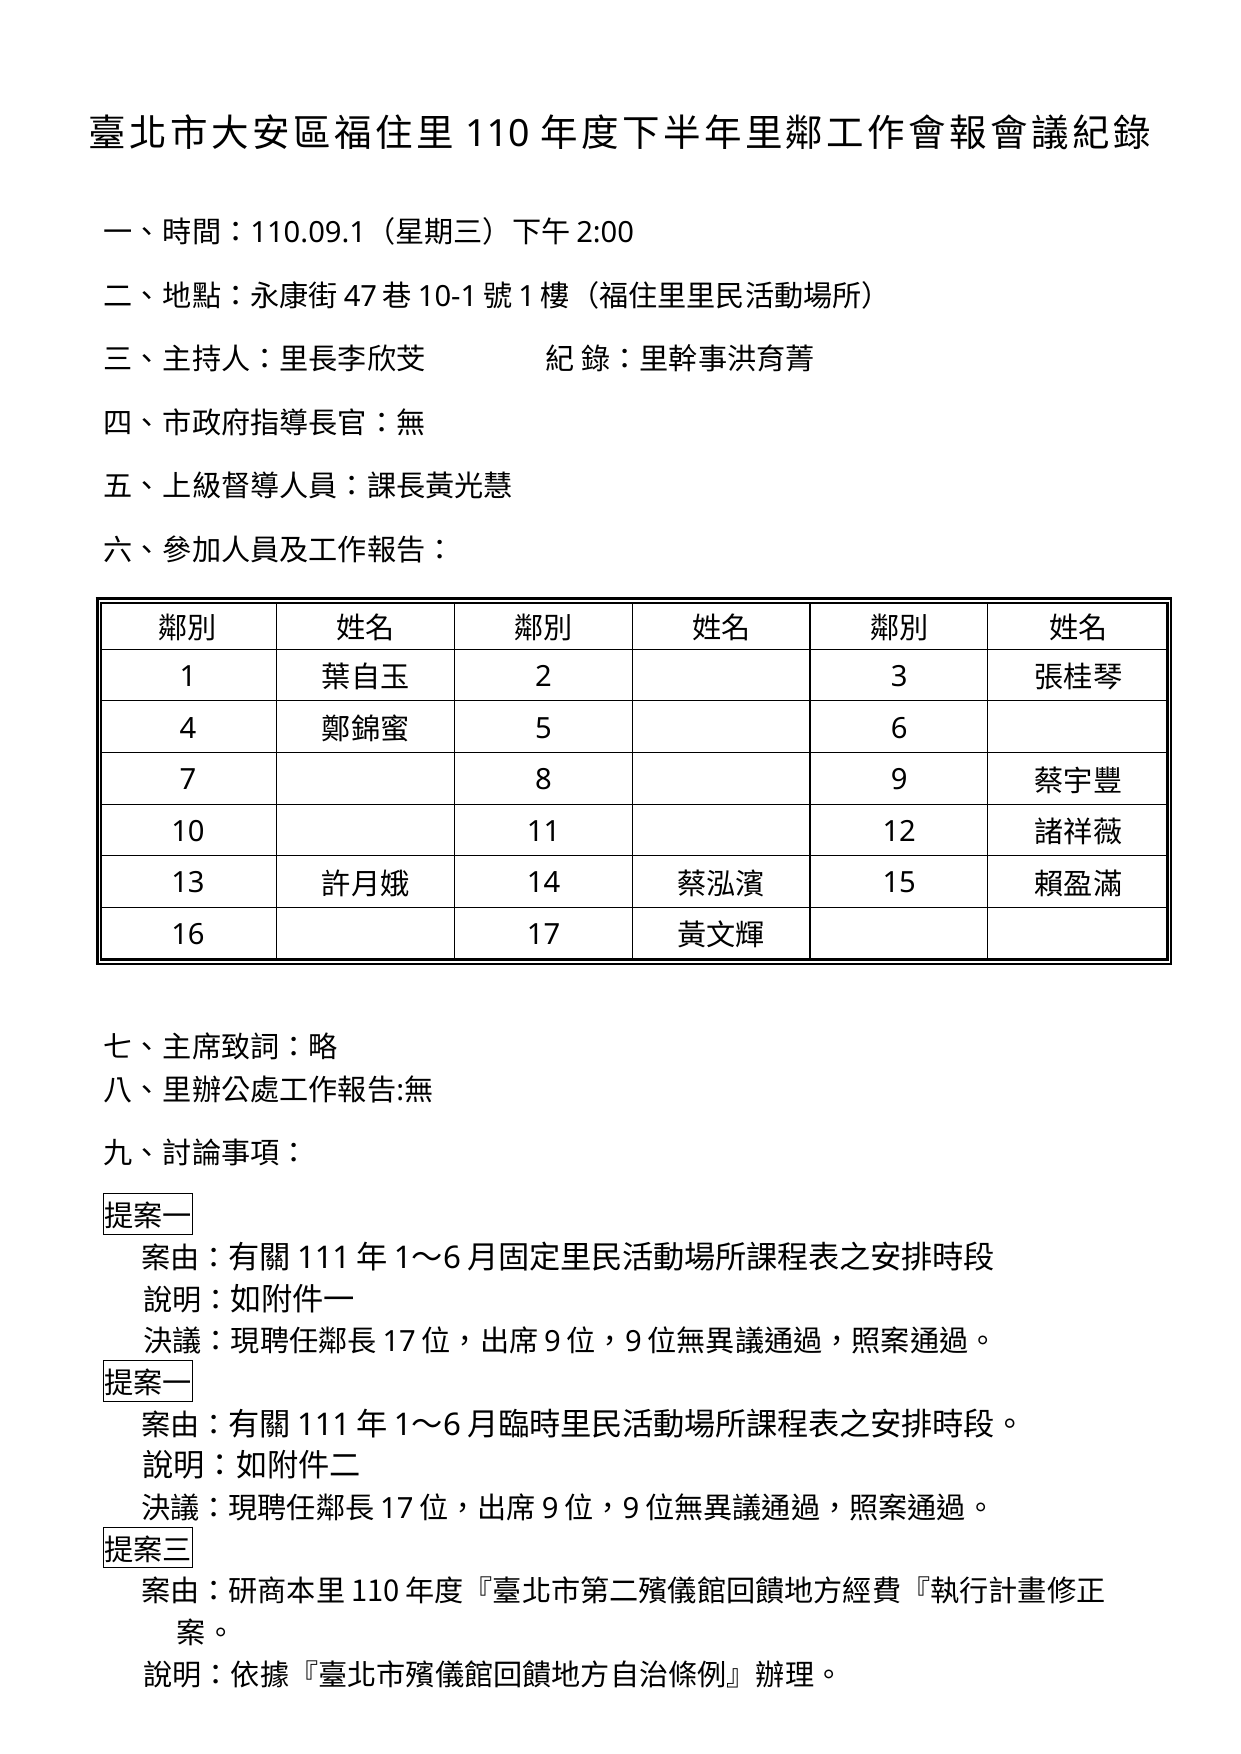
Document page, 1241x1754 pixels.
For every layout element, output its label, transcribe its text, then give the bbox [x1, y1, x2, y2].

table_header 鄰別 [102, 604, 276, 649]
table_cell [277, 753, 454, 803]
list 地點：永康街47巷10-1號1樓（福住里里民活動場所） [103, 272, 1137, 315]
table_cell 1 [102, 650, 276, 700]
table_cell [633, 701, 809, 752]
table_cell 賴盈滿 [988, 856, 1166, 907]
table_cell 16 [102, 908, 276, 958]
table_cell 2 [455, 650, 632, 700]
table_header 鄰別 [811, 604, 987, 649]
text 臺北市大安區福住里110年度下半年里鄰工作會報會議紀錄 [89, 103, 1151, 158]
table_cell 15 [811, 856, 987, 907]
table_cell 鄭錦蜜 [277, 701, 454, 752]
list 參加人員及工作報告： [103, 526, 1137, 568]
table_header 姓名 [988, 604, 1166, 649]
table_cell 8 [455, 753, 632, 803]
list 主席致詞：略 [103, 1024, 1137, 1066]
table_cell 7 [102, 753, 276, 803]
table_cell 4 [102, 701, 276, 752]
table_cell 許月娥 [277, 856, 454, 907]
text 案由：研商本里110年度『臺北市第二殯儀館回饋地方經費『執行計畫修正 [103, 1568, 1137, 1610]
table_cell [633, 805, 809, 855]
text 說明：如附件一 [120, 1277, 1137, 1318]
text 案。 [103, 1610, 1137, 1652]
table_cell 12 [811, 805, 987, 855]
table_cell 5 [455, 701, 632, 752]
table_cell 13 [102, 856, 276, 907]
table_cell 17 [455, 908, 632, 958]
table_cell 10 [102, 805, 276, 855]
list 里辦公處工作報告:無 [103, 1066, 1137, 1109]
table_cell 葉自玉 [277, 650, 454, 700]
table_cell 蔡宇豐 [988, 753, 1166, 803]
text 案由：有關111年1〜6月臨時里民活動場所課程表之安排時段。 [103, 1402, 1137, 1443]
table_cell [811, 908, 987, 958]
text [193, 1193, 1137, 1235]
text 說明：依據『臺北市殯儀館回饋地方自治條例』辦理。 [120, 1652, 1137, 1693]
text 提案一 [104, 1361, 192, 1401]
text 提案一 [104, 1194, 192, 1234]
table_cell 6 [811, 701, 987, 752]
list 上級督導人員：課長黃光慧 [103, 463, 1137, 505]
table_cell 張桂琴 [988, 650, 1166, 700]
text 說明：如附件二 [103, 1443, 1137, 1485]
table_cell [988, 908, 1166, 958]
text 案由：有關111年1〜6月固定里民活動場所課程表之安排時段 [103, 1235, 1137, 1277]
text 提案三 [104, 1528, 192, 1567]
table_cell 9 [811, 753, 987, 803]
table_cell 11 [455, 805, 632, 855]
text 決議：現聘任鄰長17位，出席9位，9位無異議通過，照案通過。 [103, 1485, 1137, 1527]
table_cell [988, 701, 1166, 752]
table_cell 14 [455, 856, 632, 907]
table_header 姓名 [277, 604, 454, 649]
table_cell [277, 908, 454, 958]
table_cell 黃文輝 [633, 908, 809, 958]
text [193, 1527, 1137, 1568]
text 決議：現聘任鄰長17位，出席9位，9位無異議通過，照案通過。 [120, 1318, 1137, 1360]
list 時間：110.09.1（星期三）下午2:00 [103, 209, 1137, 251]
table_cell 諸祥薇 [988, 805, 1166, 855]
list 主持人：里長李欣芠 紀 錄：里幹事洪育菁 [103, 336, 1137, 378]
table_cell [633, 650, 809, 700]
list 市政府指導長官：無 [103, 399, 1137, 442]
table_cell 蔡泓濱 [633, 856, 809, 907]
table_cell 3 [811, 650, 987, 700]
text [193, 1360, 1137, 1402]
list 討論事項： [103, 1130, 1137, 1172]
table_header 鄰別 [455, 604, 632, 649]
table_cell [277, 805, 454, 855]
table_cell [633, 753, 809, 803]
table_header 姓名 [633, 604, 809, 649]
